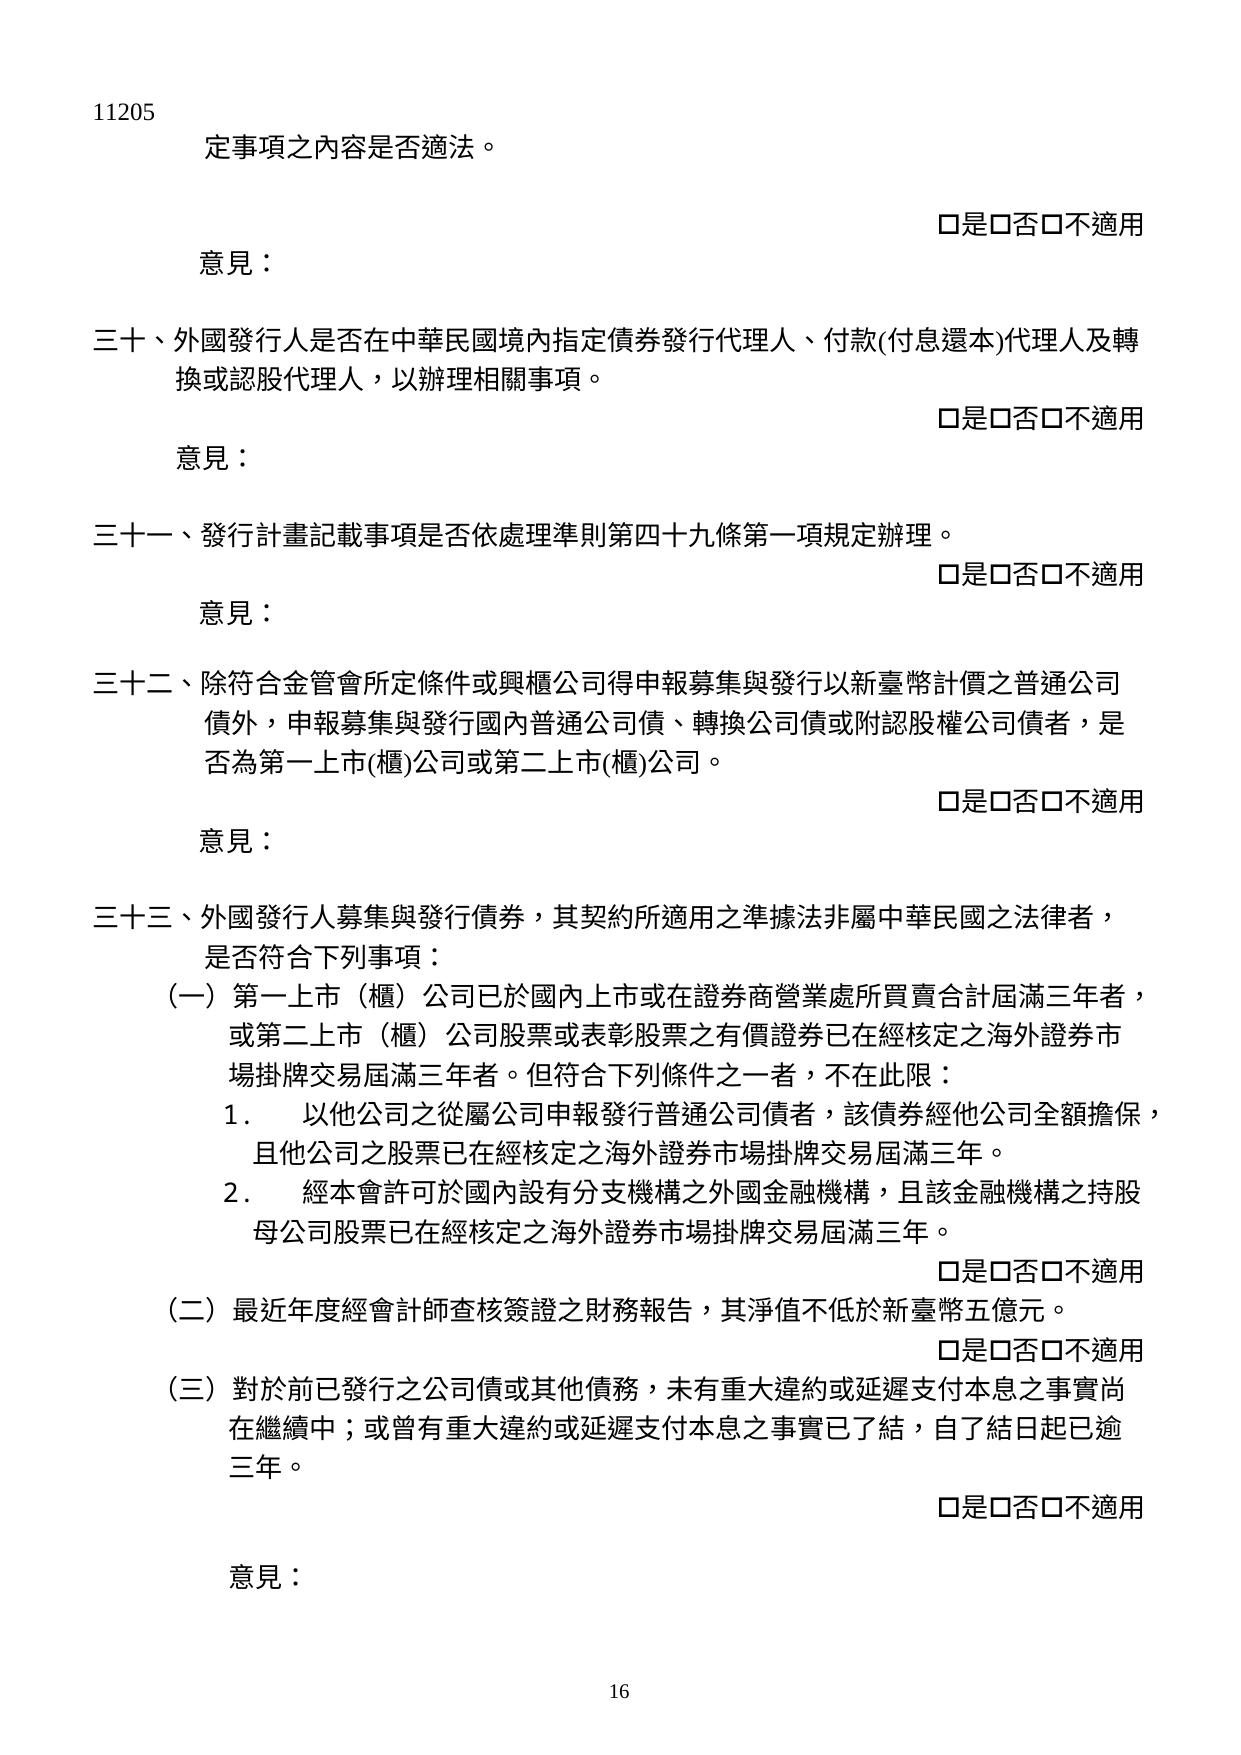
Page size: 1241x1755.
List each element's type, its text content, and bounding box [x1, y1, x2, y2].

text 意見： [199, 592, 1145, 631]
text 是否不適用 [92, 1328, 1145, 1368]
text 意見： [228, 1556, 1145, 1595]
text 意見： [199, 242, 1145, 281]
text 意見： [175, 437, 1145, 476]
text 是否不適用 [92, 165, 1145, 242]
text 是否不適用 [92, 1250, 1145, 1289]
text 是否不適用 [92, 397, 1145, 437]
text 是否不適用 [92, 553, 1145, 592]
text 定事項之內容是否適法。 [92, 126, 1145, 165]
text 意見： [199, 819, 1145, 859]
list 以他公司之從屬公司申報發行普通公司債者，該債券經他公司全額擔保，且他公司之股票已在經核定之海外證券市場掛牌交易屆滿三年。 [222, 1093, 1145, 1171]
text 三十三、外國發行人募集與發行債券，其契約所適用之準據法非屬中華民國之法律者，是否符合下列事項： [92, 896, 1145, 975]
text （一）第一上市（櫃）公司已於國內上市或在證券商營業處所買賣合計屆滿三年者，或第二上市（櫃）公司股票或表彰股票之有價證券已在經核定之海外證券市場掛牌交易屆滿三年者。但符合下列條件之一者，不在此限： [151, 975, 1145, 1093]
text 是否不適用 [92, 1486, 1145, 1525]
list 經本會許可於國內設有分支機構之外國金融機構，且該金融機構之持股母公司股票已在經核定之海外證券市場掛牌交易屆滿三年。 [222, 1171, 1145, 1250]
text （二）最近年度經會計師查核簽證之財務報告，其淨值不低於新臺幣五億元。 [151, 1289, 1145, 1328]
text 三十二、除符合金管會所定條件或興櫃公司得申報募集與發行以新臺幣計價之普通公司債外，申報募集與發行國內普通公司債、轉換公司債或附認股權公司債者，是否為第一上市(櫃)公司或第二上市(櫃)公司。 [92, 662, 1145, 780]
text （三）對於前已發行之公司債或其他債務，未有重大違約或延遲支付本息之事實尚在繼續中；或曾有重大違約或延遲支付本息之事實已了結，自了結日起已逾三年。 [151, 1368, 1145, 1486]
text 三十一、發行計畫記載事項是否依處理準則第四十九條第一項規定辦理。 [92, 513, 1145, 553]
text 三十、外國發行人是否在中華民國境內指定債券發行代理人、付款(付息還本)代理人及轉換或認股代理人，以辦理相關事項。 [92, 319, 1145, 397]
text 是否不適用 [92, 780, 1145, 819]
